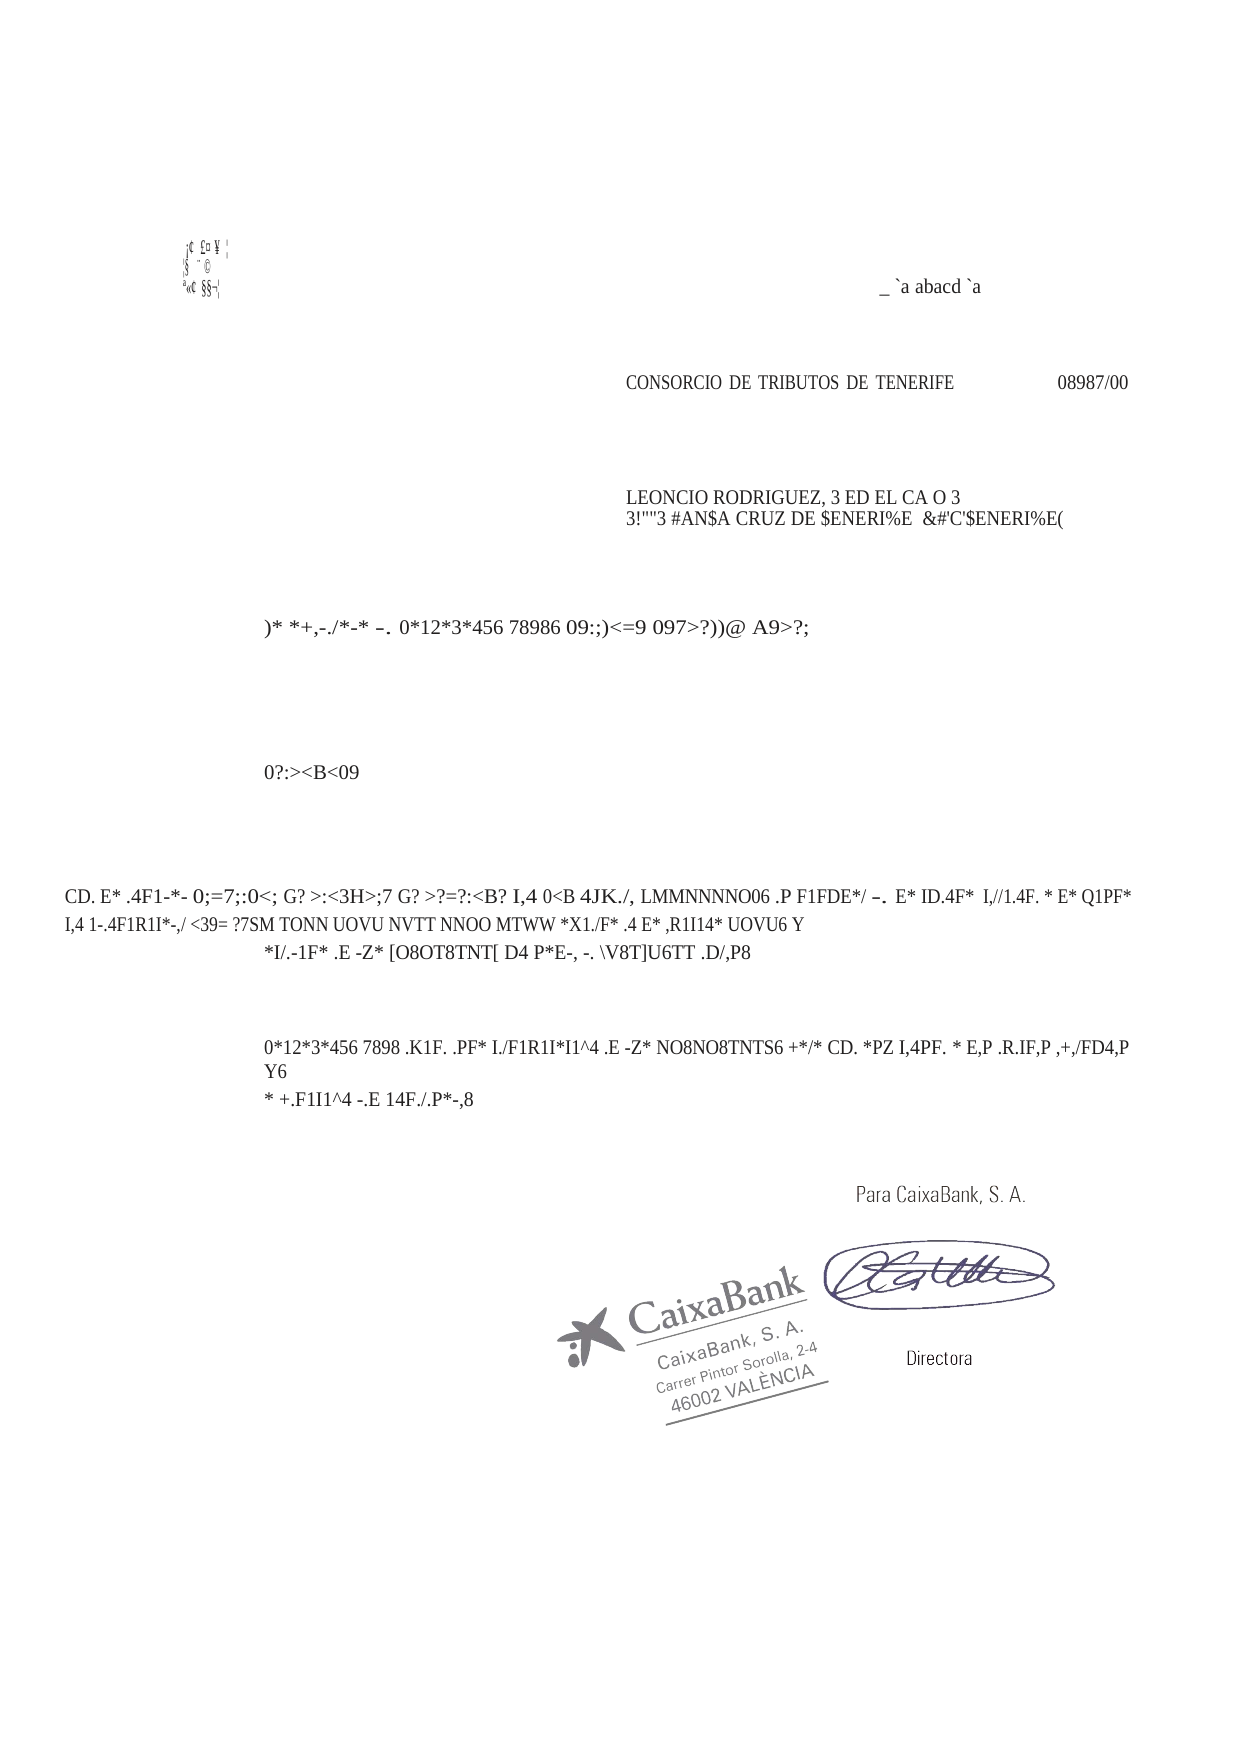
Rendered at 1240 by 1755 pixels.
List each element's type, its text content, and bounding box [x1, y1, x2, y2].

text * +.F1I1^4 -.E 14F./.P*-,8 [264, 1087, 1150, 1111]
text 3!""3 #AN$A CRUZ DE $ENERI%E &#'C'$ENERI%E( [626, 508, 1150, 530]
text 0*12*3*456 7898 .K1F. .PF* I./F1R1I*I1^4 .E -Z* NO8NO8TNTS6 +*/* CD. *PZ I,4PF. * E,P .R.IF,P ,+,/FD4,P Y6 [264, 1035, 1150, 1083]
text )* *+,-./*-* -. 0*12*3*456 78986 09:;)<=9 097>?))@ A9>?; [264, 615, 1150, 639]
text CD. E* .4F1-*- 0;=7;:0<; G? >:<3H>;7 G? >?=?:<B? I,4 0<B 4JK./, LMMNNNNO06 .P F1FDE*/ -. E* ID.4F* I,//1.4F. * E* Q1PF* I,4 1-.4F1R1I*-,/ <39= ?7SM TONN UOVU NVTT NNOO MTWW *X1./F* .4 E* ,R1I14* UOVU6 Y [64, 884, 1135, 936]
text 0?:><B<09 [264, 760, 1150, 784]
text *I/.-1F* .E -Z* [O8OT8TNT[ D4 P*E-, -. \V8T]U6TT .D/,P8 [264, 940, 1150, 964]
text LEONCIO RODRIGUEZ, 3 ED EL CA O 3 [626, 487, 1150, 508]
text CONSORCIO DE TRIBUTOS DE TENERIFE 08987/00 [626, 370, 1150, 394]
